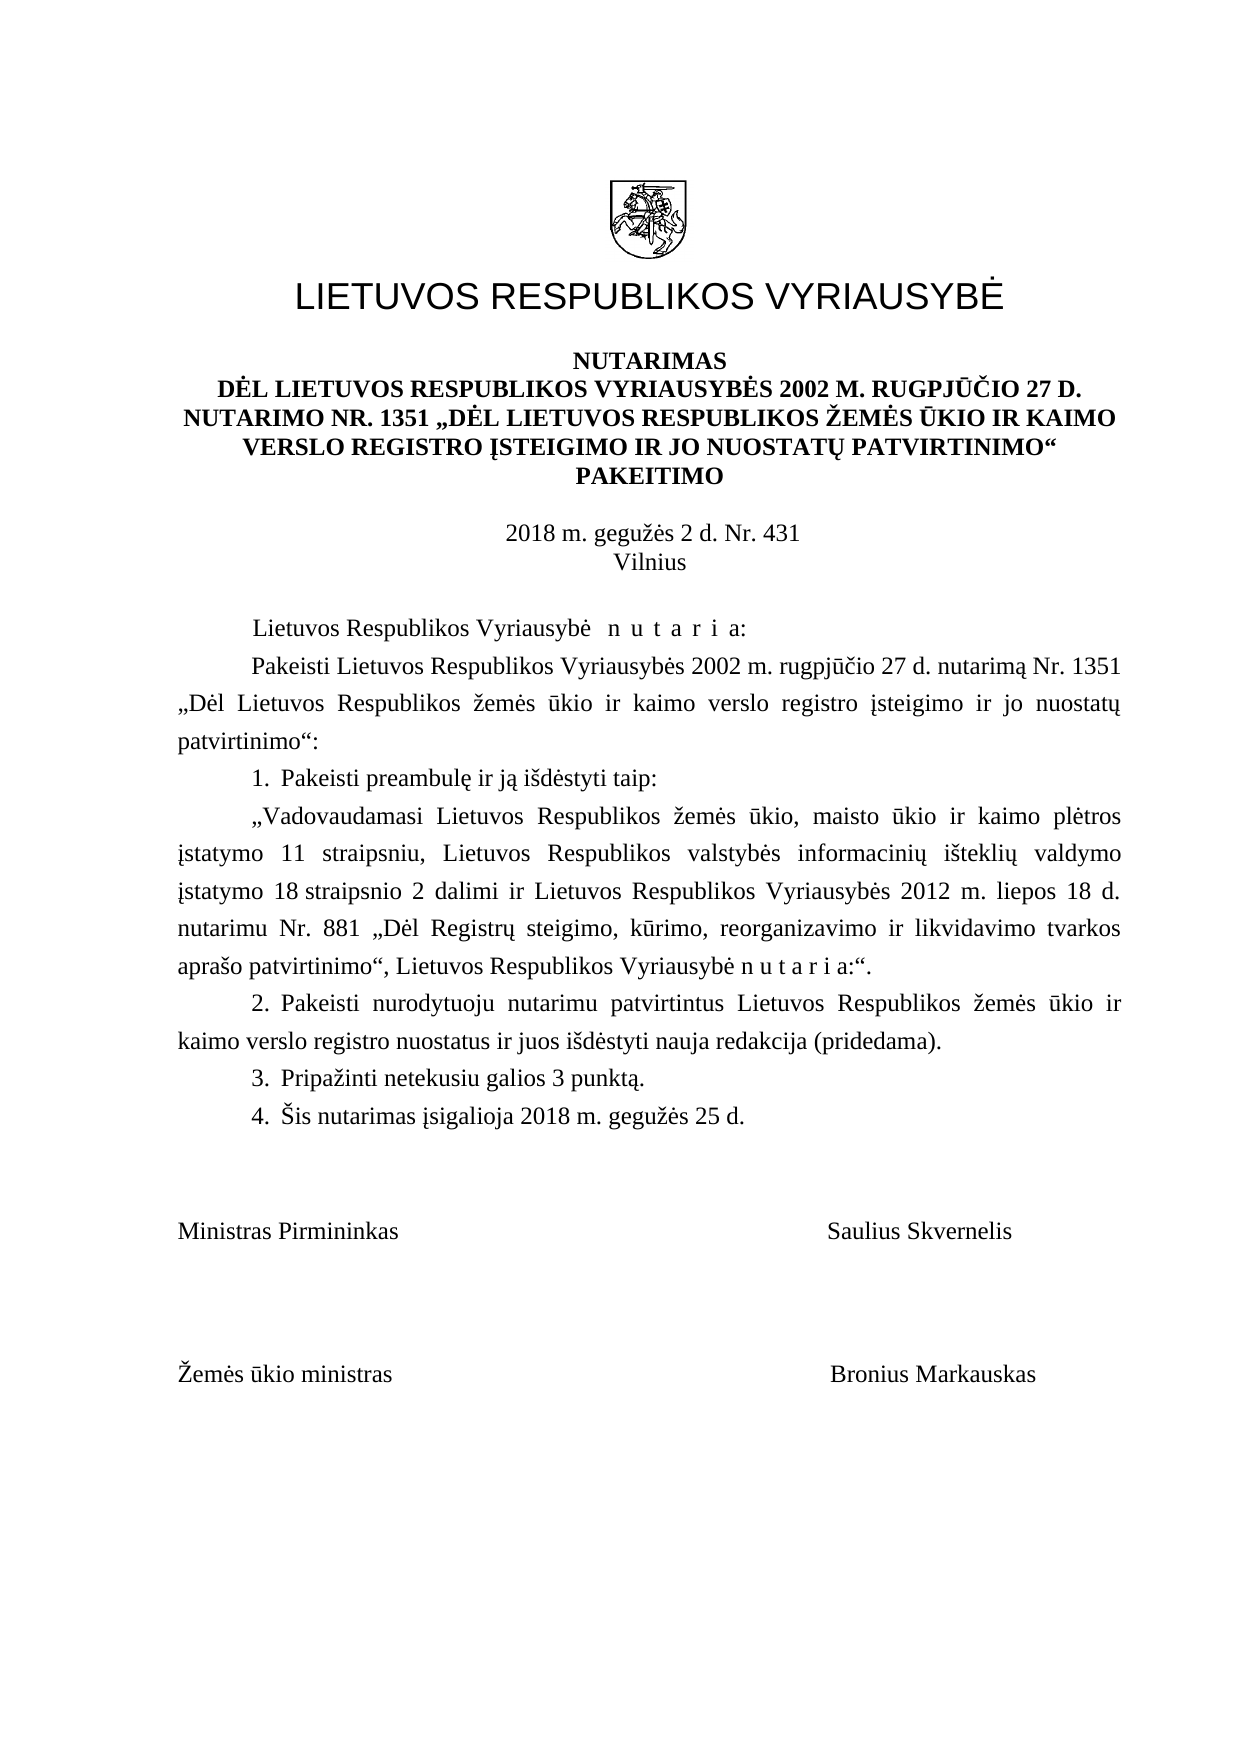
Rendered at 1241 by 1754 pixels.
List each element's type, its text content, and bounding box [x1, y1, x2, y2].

text 2. Pakeisti nurodytuoju nutarimu patvirtintus Lietuvos Respublikos žemės ūkio ir kaimo verslo registro nuostatus ir juos išdėstyti nauja redakcija (pridedama). [177, 979, 1122, 1054]
text Ministras Pirmininkas Saulius Skvernelis [177, 1216, 1122, 1244]
text Lietuvos Respublikos Vyriausybė [177, 274, 1122, 317]
text 2018 m. gegužės 2 d. Nr. 431 [177, 518, 1122, 547]
text Pakeisti Lietuvos Respublikos Vyriausybės 2002 m. rugpjūčio 27 d. nutarimą Nr. 1351 „Dėl Lietuvos Respublikos žemės ūkio ir kaimo verslo registro įsteigimo ir jo nuostatų patvirtinimo“: [177, 642, 1122, 754]
text „Vadovaudamasi Lietuvos Respublikos žemės ūkio, maisto ūkio ir kaimo plėtros įstatymo 11 straipsniu, Lietuvos Respublikos valstybės informacinių išteklių valdymo įstatymo 18 straipsnio 2 dalimi ir Lietuvos Respublikos Vyriausybės 2012 m. liepos 18 d. nutarimu Nr. 881 „Dėl Registrų steigimo, kūrimo, reorganizavimo ir likvidavimo tvarkos aprašo patvirtinimo“, Lietuvos Respublikos Vyriausybė n u t a r i a:“. [177, 792, 1122, 979]
text 4. Šis nutarimas įsigalioja 2018 m. gegužės 25 d. [162, 1092, 1122, 1129]
text nutarimas [177, 346, 1122, 374]
text 3. Pripažinti netekusiu galios 3 punktą. [162, 1054, 1122, 1092]
text 1. Pakeisti preambulę ir ją išdėstyti taip: [177, 754, 1122, 792]
text Vilnius [177, 547, 1122, 576]
text DĖL LIETUVOS RESPUBLIKOS VYRIAUSYBĖS 2002 M. RUGPJŪČIO 27 D. NUTARIMO NR. 1351 „DĖL LIETUVOS RESPUBLIKOS ŽEMĖS ŪKIO IR KAIMO VERSLO REGISTRO ĮSTEIGIMO IR JO NUOSTATŲ PATVIRTINIMO“ PAKEITIMO [177, 374, 1122, 489]
text Lietuvos Respublikos Vyriausybė nutaria: [177, 604, 1122, 642]
text Žemės ūkio ministras Bronius Markauskas [177, 1359, 1122, 1388]
